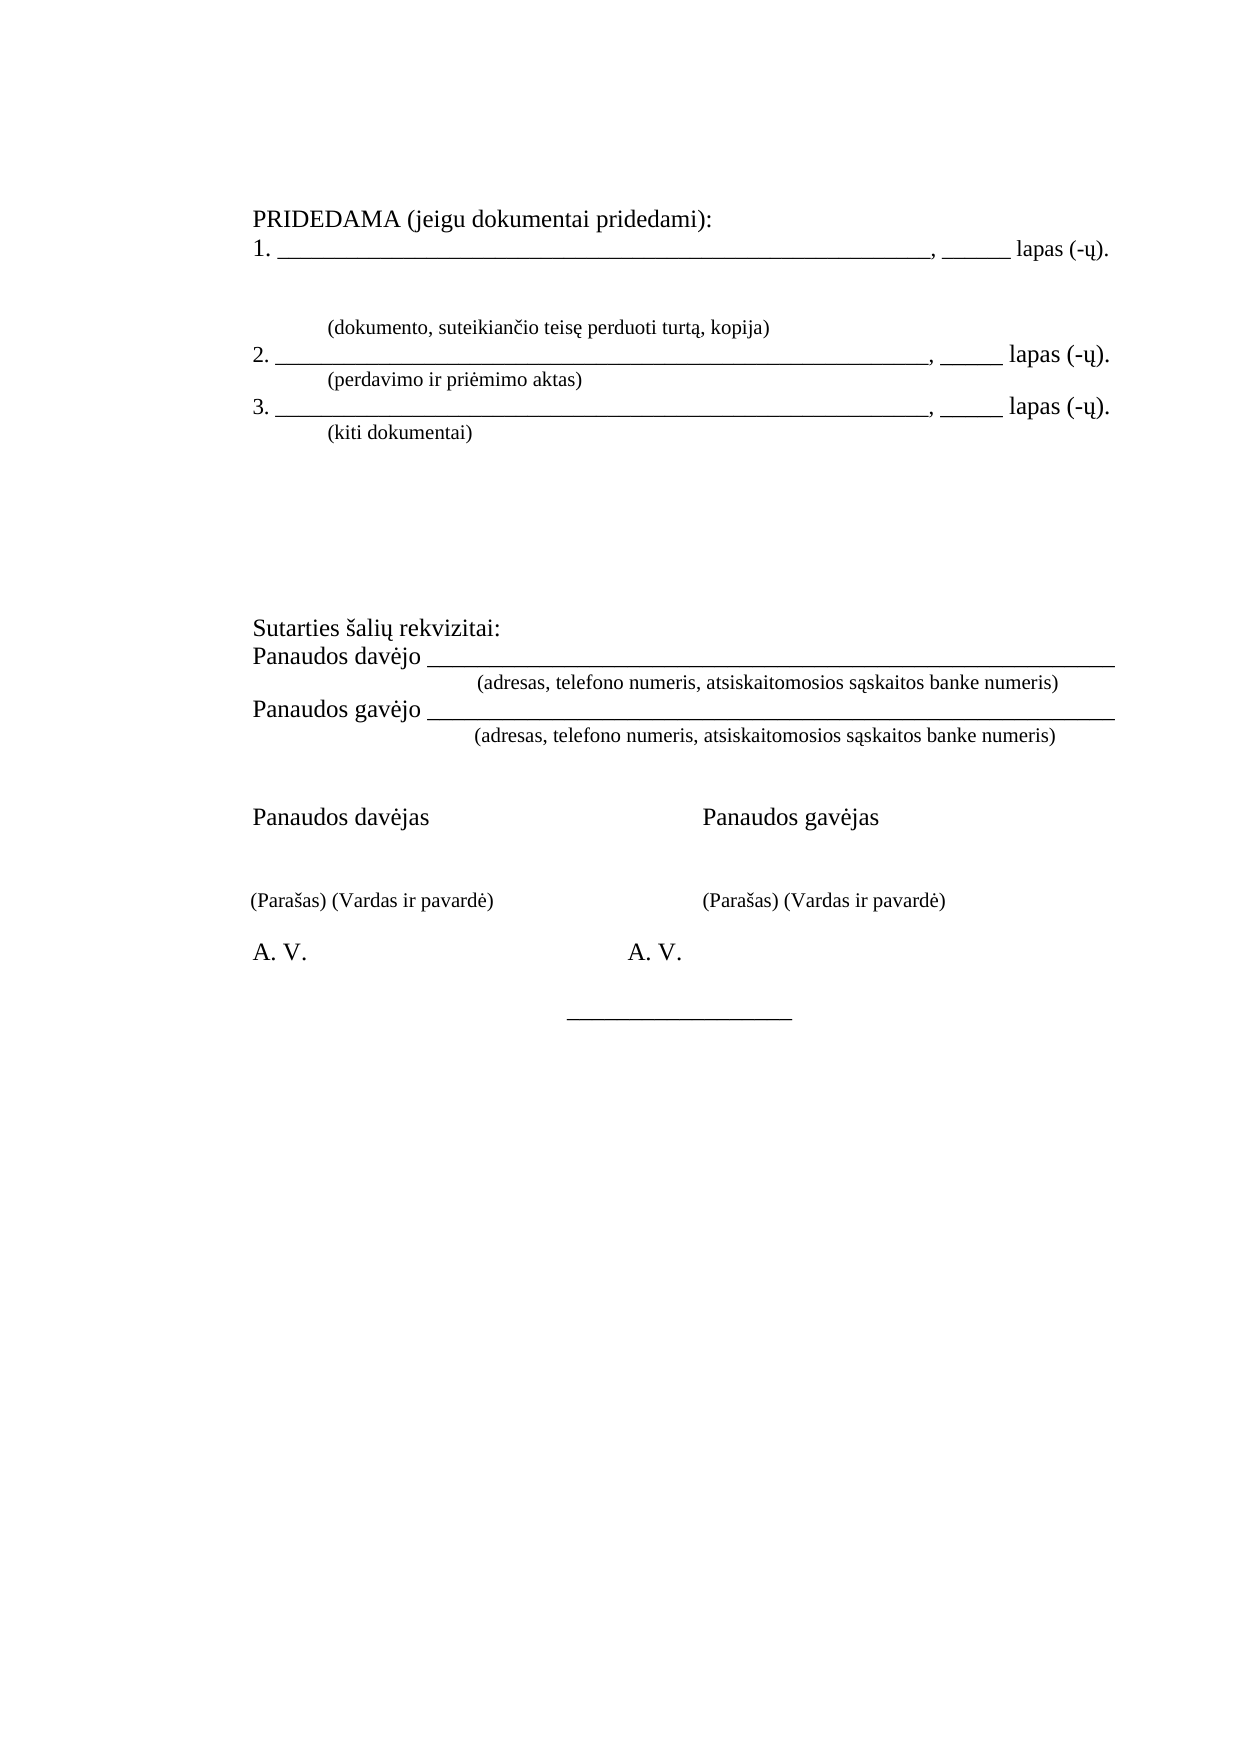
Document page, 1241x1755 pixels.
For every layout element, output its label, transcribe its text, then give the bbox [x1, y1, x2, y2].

text (adresas, telefono numeris, atsiskaitomosios sąskaitos banke numeris) [177, 670, 1181, 694]
text Panaudos davėjas Panaudos gavėjas [177, 802, 1181, 831]
text Sutarties šalių rekvizitai: [177, 613, 1181, 641]
text (dokumento, suteikiančio teisę perduoti turtą, kopija) [177, 314, 1181, 339]
text (Parašas) (Vardas ir pavardė) (Parašas) (Vardas ir pavardė) [177, 888, 1181, 912]
text __________________ [177, 994, 1181, 1023]
text (adresas, telefono numeris, atsiskaitomosios sąskaitos banke numeris) [177, 723, 1181, 747]
text 2. _________________________________________________________, _____ lapas (-ų). [177, 339, 1181, 367]
text (perdavimo ir priėmimo aktas) [177, 367, 1181, 391]
text Panaudos gavėjo _______________________________________________________ [177, 694, 1181, 723]
text 3. _________________________________________________________, _____ lapas (-ų). [177, 391, 1181, 420]
text A. V. A. V. [177, 937, 1181, 965]
text (kiti dokumentai) [177, 420, 1181, 444]
text 1. _________________________________________________________, ______ lapas (-ų). [177, 233, 1181, 262]
text PRIDEDAMA (jeigu dokumentai pridedami): [177, 204, 1181, 233]
text Panaudos davėjo _______________________________________________________ [177, 641, 1181, 670]
